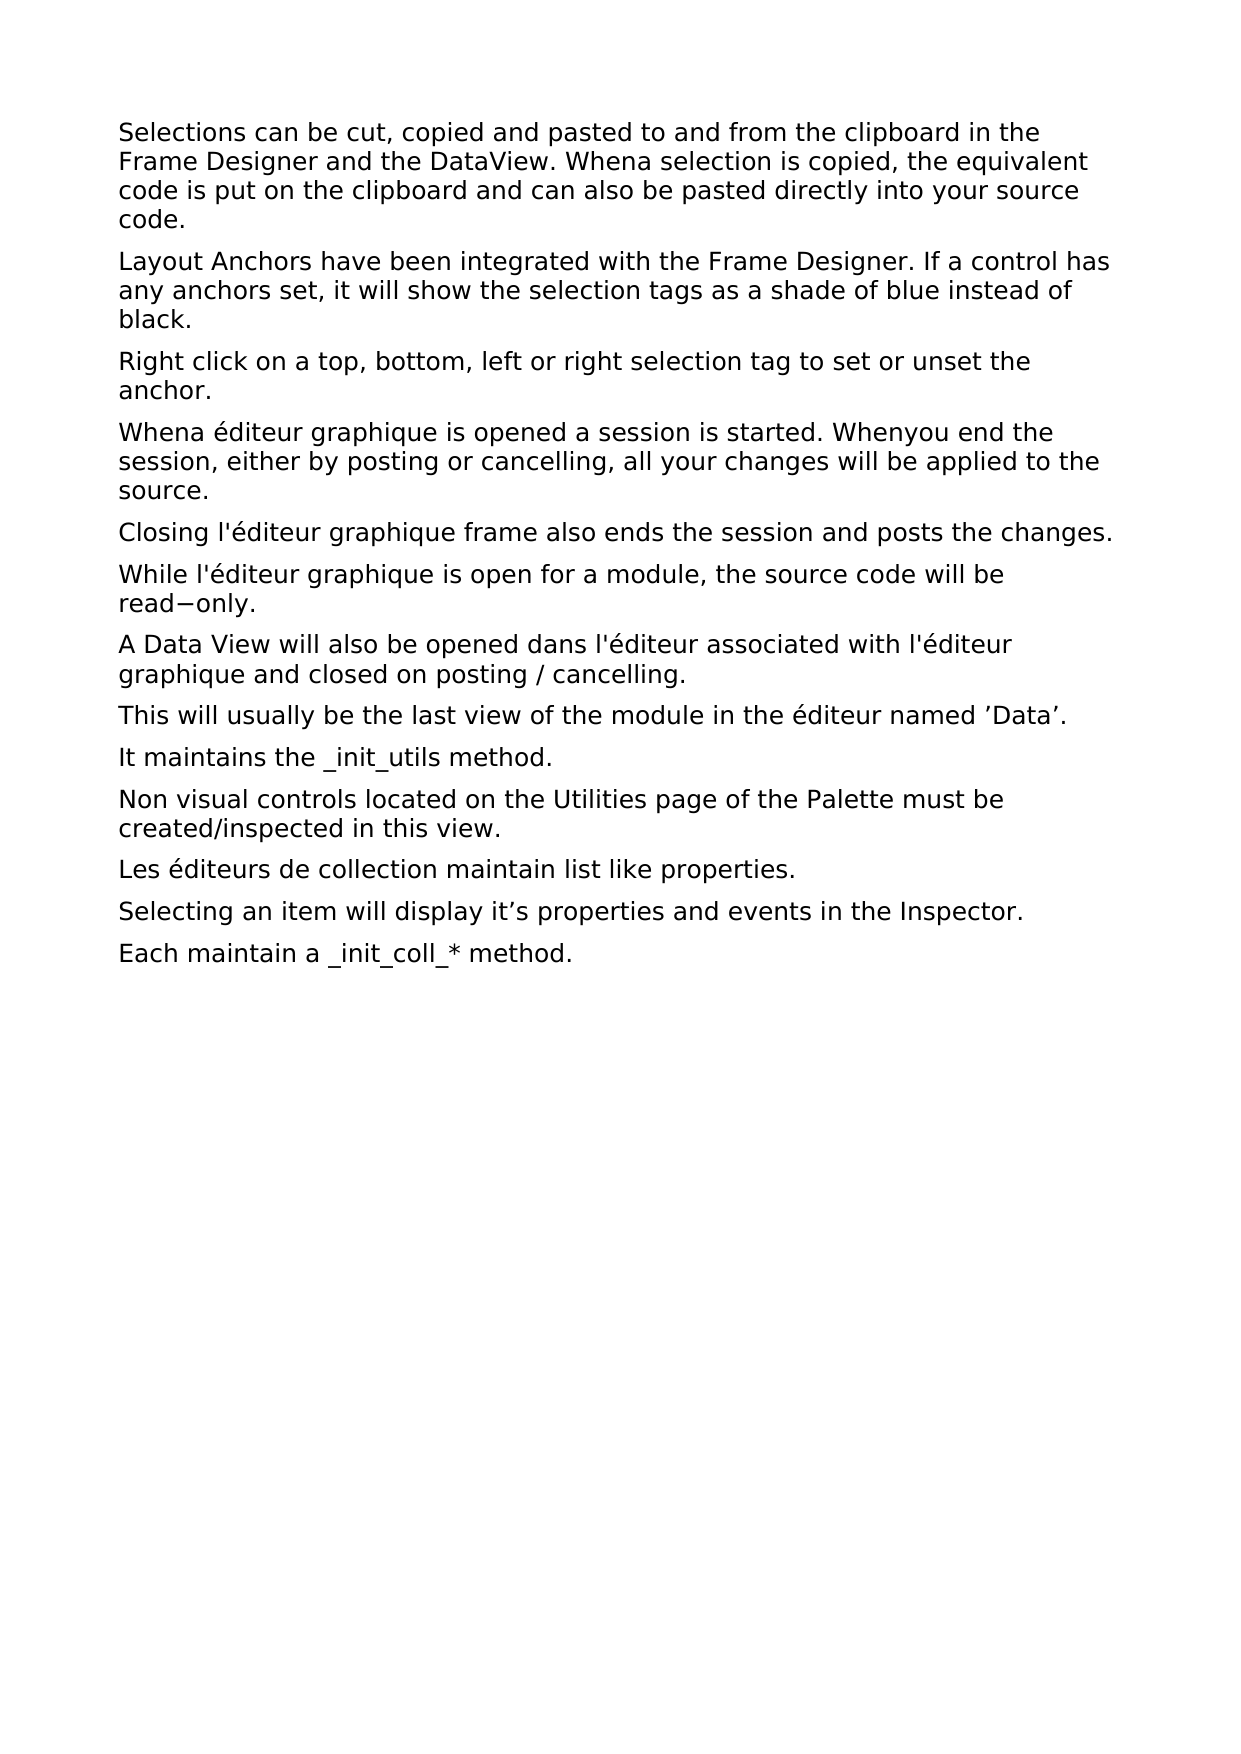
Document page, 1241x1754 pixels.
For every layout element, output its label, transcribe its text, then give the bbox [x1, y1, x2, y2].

text Les éditeurs de collection maintain list like properties. [118, 856, 1122, 885]
text Selections can be cut, copied and pasted to and from the clipboard in the Frame Designer and the DataView. Whena selection is copied, the equivalent code is put on the clipboard and can also be pasted directly into your source code. [118, 118, 1122, 235]
text Right click on a top, bottom, left or right selection tag to set or unset the anchor. [118, 347, 1122, 406]
text This will usually be the last view of the module in the éditeur named ’Data’. [118, 701, 1122, 731]
text A Data View will also be opened dans l'éditeur associated with l'éditeur graphique and closed on posting / cancelling. [118, 631, 1122, 689]
text Selecting an item will display it’s properties and events in the Inspector. [118, 897, 1122, 926]
text Whena éditeur graphique is opened a session is started. Whenyou end the session, either by posting or cancelling, all your changes will be applied to the source. [118, 418, 1122, 506]
text Layout Anchors have been integrated with the Frame Designer. If a control has any anchors set, it will show the selection tags as a shade of blue instead of black. [118, 247, 1122, 335]
text While l'éditeur graphique is open for a module, the source code will be read−only. [118, 560, 1122, 618]
text Non visual controls located on the Utilities page of the Palette must be created/inspected in this view. [118, 785, 1122, 843]
text Each maintain a _init_coll_* method. [118, 939, 1122, 968]
text It maintains the _init_utils method. [118, 743, 1122, 772]
text Closing l'éditeur graphique frame also ends the session and posts the changes. [118, 518, 1122, 547]
